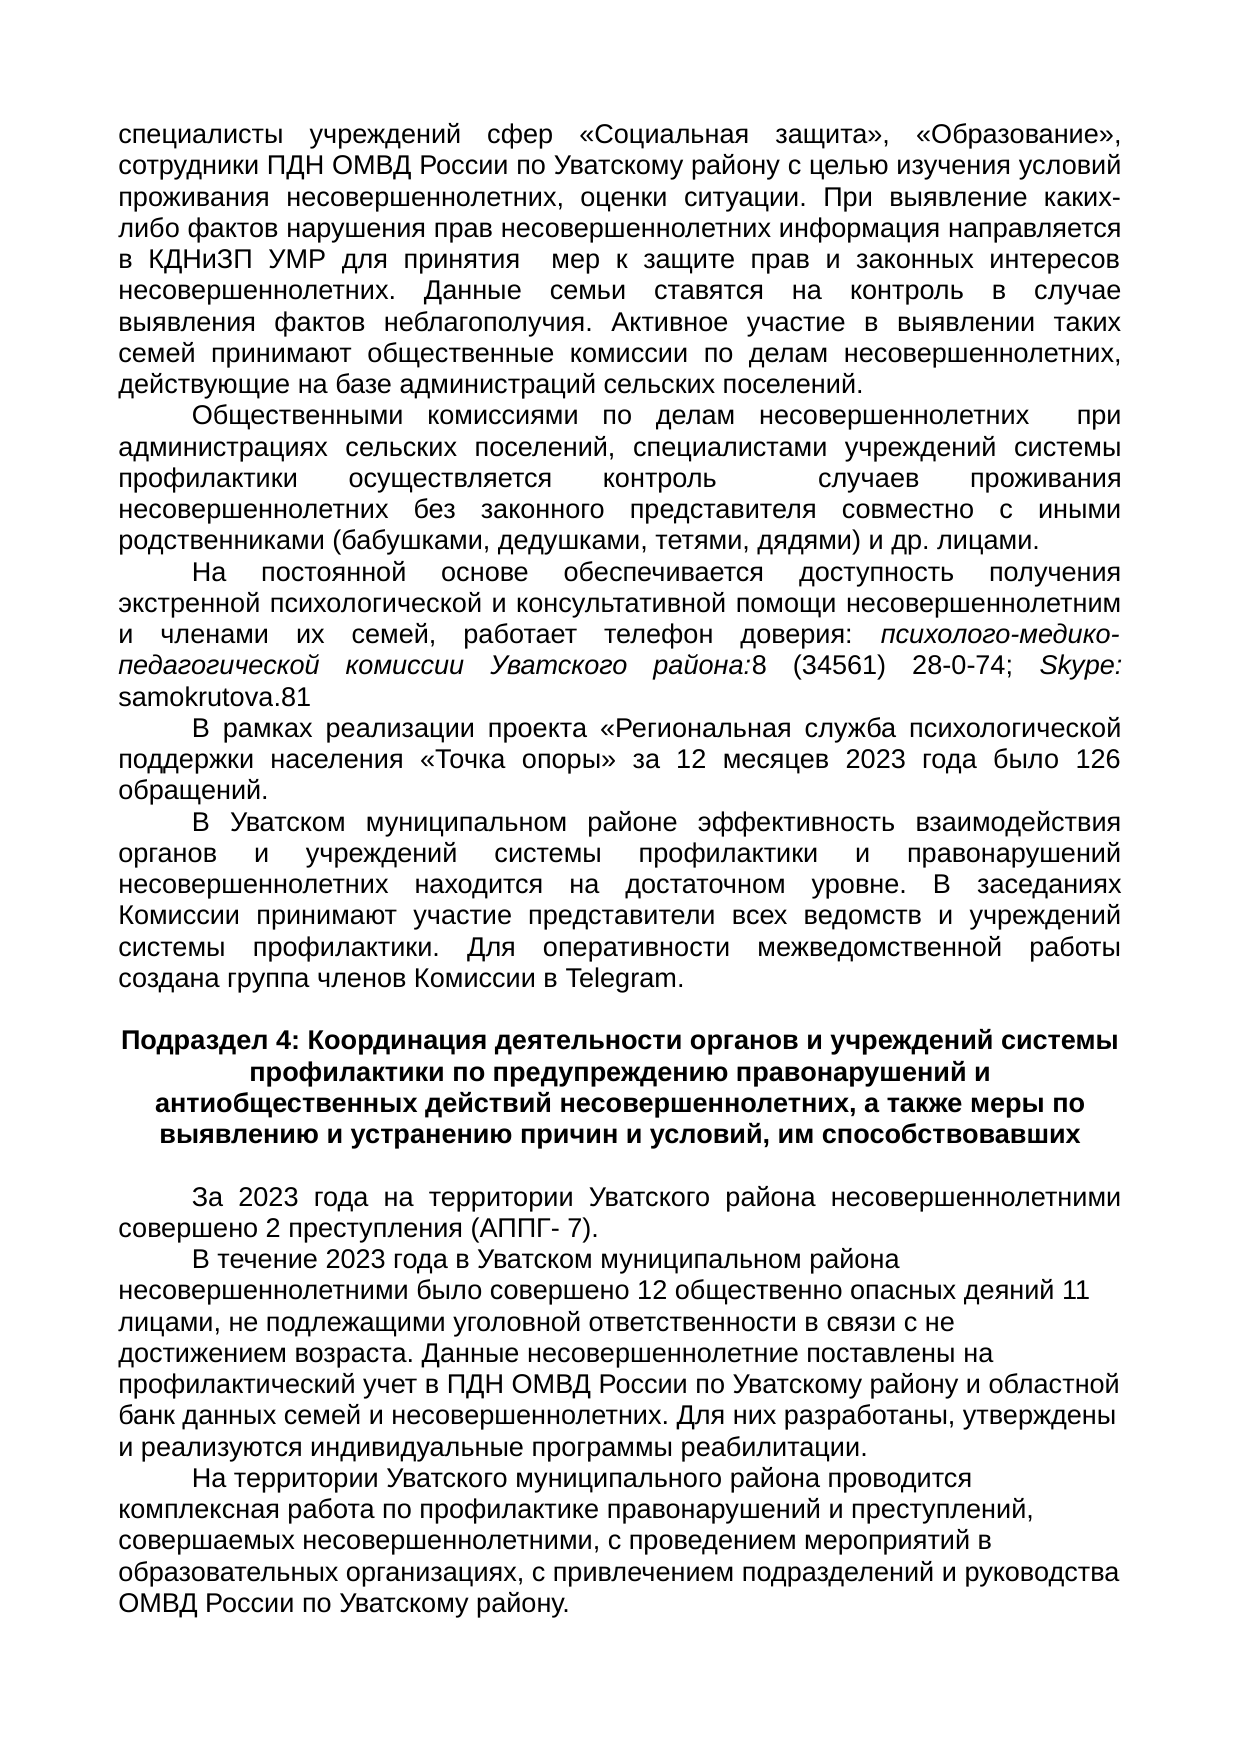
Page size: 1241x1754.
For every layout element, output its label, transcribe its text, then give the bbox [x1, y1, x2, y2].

text За 2023 года на территории Уватского района несовершеннолетними совершено 2 преступления (АППГ- 7). [118, 1181, 1122, 1243]
text На постоянной основе обеспечивается доступность получения экстренной психологической и консультативной помощи несовершеннолетним и членами их семей, работает телефон доверия: психолого-медико-педагогической комиссии Уватского района:8 (34561) 28-0-74; Skype: samokrutova.81 [118, 556, 1122, 712]
text специалисты учреждений сфер «Социальная защита», «Образование», сотрудники ПДН ОМВД России по Уватскому району с целью изучения условий проживания несовершеннолетних, оценки ситуации. При выявление каких-либо фактов нарушения прав несовершеннолетних информация направляется в КДНиЗП УМР для принятия мер к защите прав и законных интересов несовершеннолетних. Данные семьи ставятся на контроль в случае выявления фактов неблагополучия. Активное участие в выявлении таких семей принимают общественные комиссии по делам несовершеннолетних, действующие на базе администраций сельских поселений. [118, 118, 1122, 399]
subtitle Подраздел 4: Координация деятельности органов и учреждений системы профилактики по предупреждению правонарушений и антиобщественных действий несовершеннолетних, а также меры по выявлению и устранению причин и условий, им способствовавших [118, 1024, 1122, 1149]
text В течение 2023 года в Уватском муниципальном района несовершеннолетними было совершено 12 общественно опасных деяний 11 лицами, не подлежащими уголовной ответственности в связи с не достижением возраста. Данные несовершеннолетние поставлены на профилактический учет в ПДН ОМВД России по Уватскому району и областной банк данных семей и несовершеннолетних. Для них разработаны, утверждены и реализуются индивидуальные программы реабилитации. [118, 1243, 1122, 1462]
text В Уватском муниципальном районе эффективность взаимодействия органов и учреждений системы профилактики и правонарушений несовершеннолетних находится на достаточном уровне. В заседаниях Комиссии принимают участие представители всех ведомств и учреждений системы профилактики. Для оперативности межведомственной работы создана группа членов Комиссии в Telegram. [118, 806, 1122, 993]
text В рамках реализации проекта «Региональная служба психологической поддержки населения «Точка опоры» за 12 месяцев 2023 года было 126 обращений. [118, 712, 1122, 806]
text На территории Уватского муниципального района проводится комплексная работа по профилактике правонарушений и преступлений, совершаемых несовершеннолетними, с проведением мероприятий в образовательных организациях, с привлечением подразделений и руководства ОМВД России по Уватскому району. [118, 1462, 1122, 1618]
text Общественными комиссиями по делам несовершеннолетних при администрациях сельских поселений, специалистами учреждений системы профилактики осуществляется контроль случаев проживания несовершеннолетних без законного представителя совместно с иными родственниками (бабушками, дедушками, тетями, дядями) и др. лицами. [118, 399, 1122, 556]
